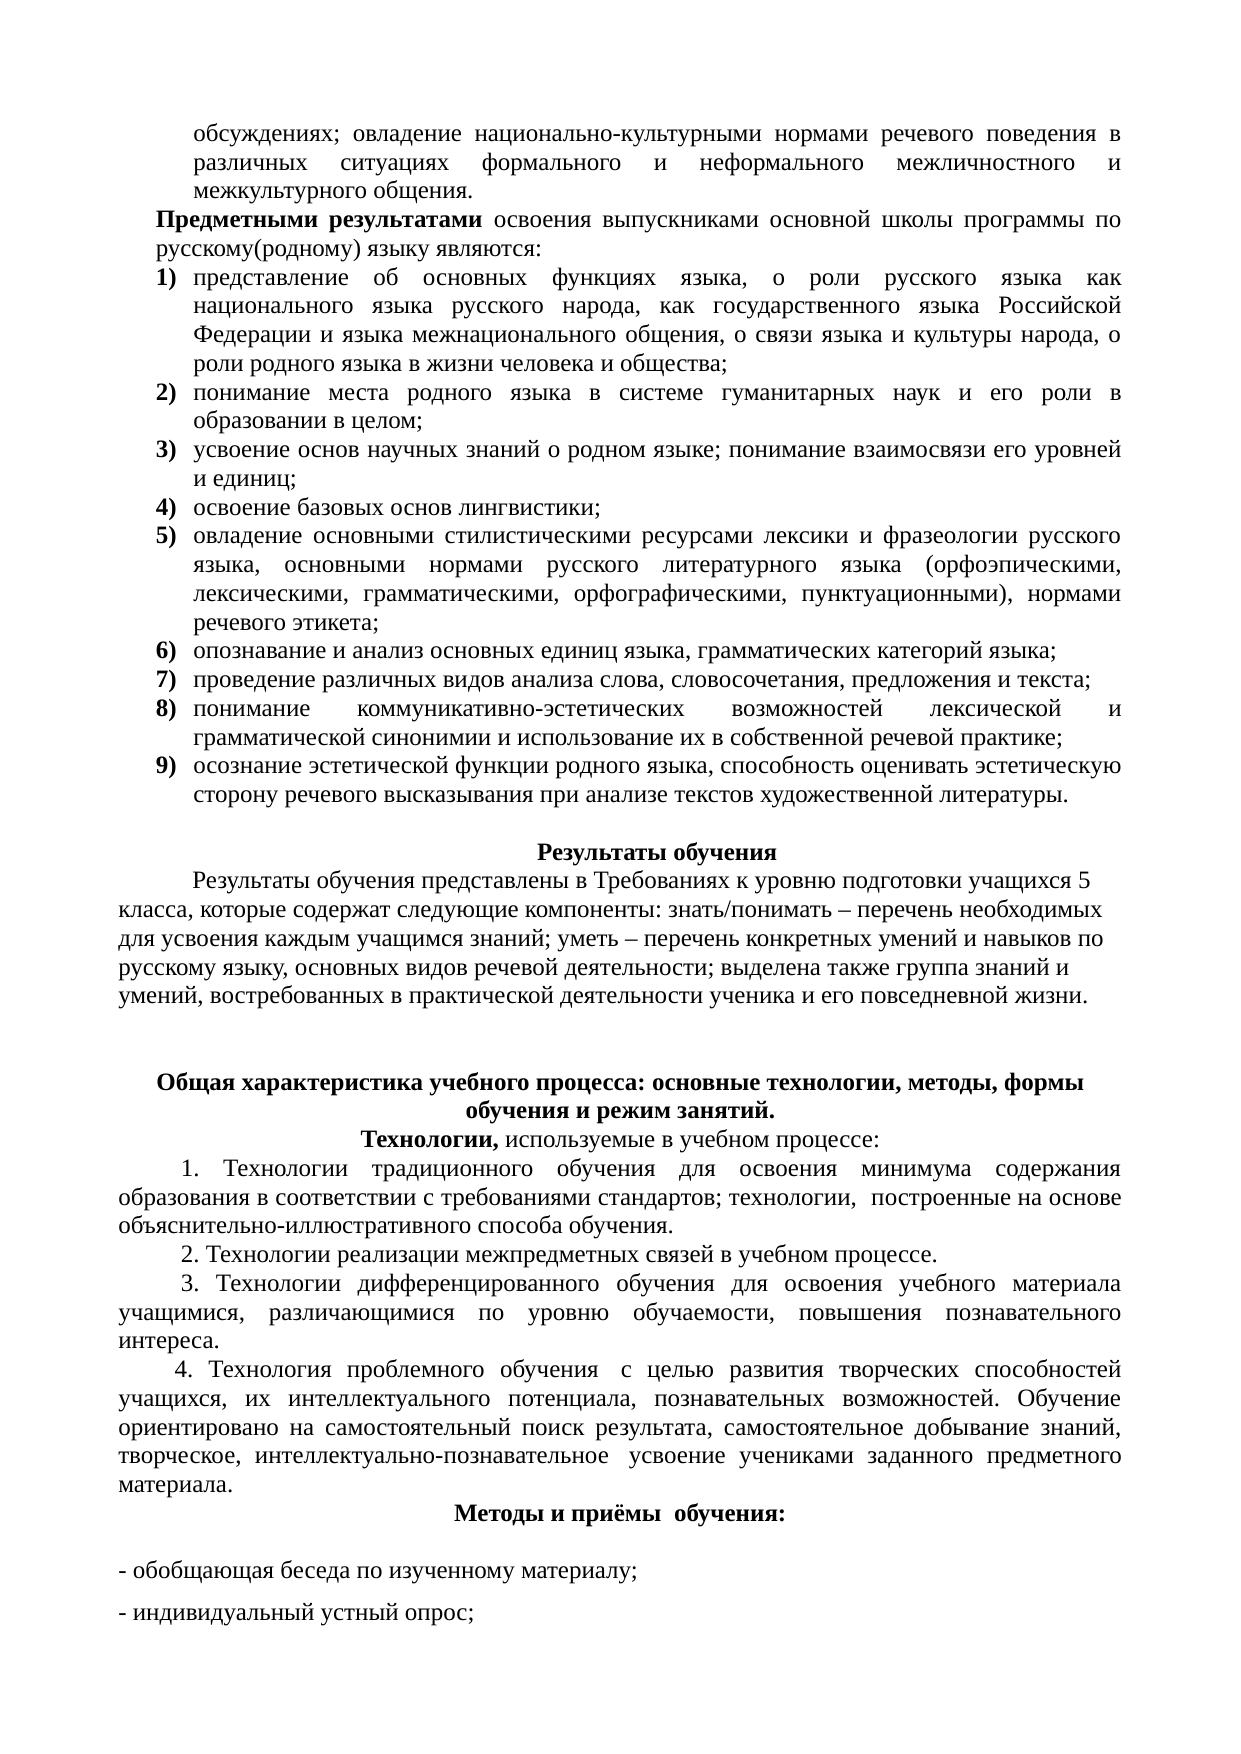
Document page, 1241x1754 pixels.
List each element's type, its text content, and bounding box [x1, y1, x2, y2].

text 1. Технологии традиционного обучения для освоения минимума содержания образования в соответствии с требованиями стандартов; технологии, построенные на основе объяснительно-иллюстративного способа обучения. [118, 1153, 1122, 1239]
list понимание коммуникативно-эстетических возможностей лексической и грамматической синонимии и использование их в собственной речевой практике; [156, 693, 1122, 751]
list опознавание и анализ основных единиц языка, грамматических категорий языка; [156, 636, 1122, 664]
text Результаты обучения [118, 837, 1122, 866]
text Технологии, используемые в учебном процессе: [118, 1124, 1122, 1153]
text Общая характеристика учебного процесса: основные технологии, методы, формы обучения и режим занятий. [118, 1067, 1122, 1124]
list понимание места родного языка в системе гуманитарных наук и его роли в образовании в целом; [156, 377, 1122, 434]
list осознание эстетической функции родного языка, способность оценивать эстетическую сторону речевого высказывания при анализе текстов художественной литературы. [156, 751, 1122, 808]
text Методы и приёмы обучения: [118, 1498, 1122, 1527]
list обсуждениях; овладение национально-культурными нормами речевого поведения в различных ситуациях формального и неформального межличностного и межкультурного общения. [156, 118, 1122, 204]
text - обобщающая беседа по изученному материалу; [118, 1556, 1122, 1584]
text Предметными результатами освоения выпускниками основной школы программы по русскому(родному) языку являются: [156, 204, 1122, 262]
list овладение основными стилистическими ресурсами лексики и фразеологии русского языка, основными нормами русского литературного языка (орфоэпическими, лексическими, грамматическими, орфографическими, пунктуационными), нормами речевого этикета; [156, 521, 1122, 636]
list проведение различных видов анализа слова, словосочетания, предложения и текста; [156, 664, 1122, 693]
list усвоение основ научных знаний о родном языке; понимание взаимосвязи его уровней и единиц; [156, 434, 1122, 492]
text 4. Технология проблемного обучения с целью развития творческих способностей учащихся, их интеллектуального потенциала, познавательных возможностей. Обучение ориентировано на самостоятельный поиск результата, самостоятельное добывание знаний, творческое, интеллектуально-познавательное усвоение учениками заданного предметного материала. [118, 1354, 1122, 1498]
text - индивидуальный устный опрос; [118, 1597, 1122, 1626]
list представление об основных функциях языка, о роли русского языка как национального языка русского народа, как государственного языка Российской Федерации и языка межнационального общения, о связи языка и культуры народа, о роли родного языка в жизни человека и общества; [156, 262, 1122, 377]
text Результаты обучения представлены в Требованиях к уровню подготовки учащихся 5 класса, которые содержат следующие компоненты: знать/понимать – перечень необходимых для усвоения каждым учащимся знаний; уметь – перечень конкретных умений и навыков по русскому языку, основных видов речевой деятельности; выделена также группа знаний и умений, востребованных в практической деятельности ученика и его повседневной жизни. [118, 866, 1122, 1009]
text 3. Технологии дифференцированного обучения для освоения учебного материала учащимися, различающимися по уровню обучаемости, повышения познавательного интереса. [118, 1268, 1122, 1354]
text 2. Технологии реализации межпредметных связей в учебном процессе. [118, 1239, 1122, 1268]
list освоение базовых основ лингвистики; [156, 492, 1122, 521]
